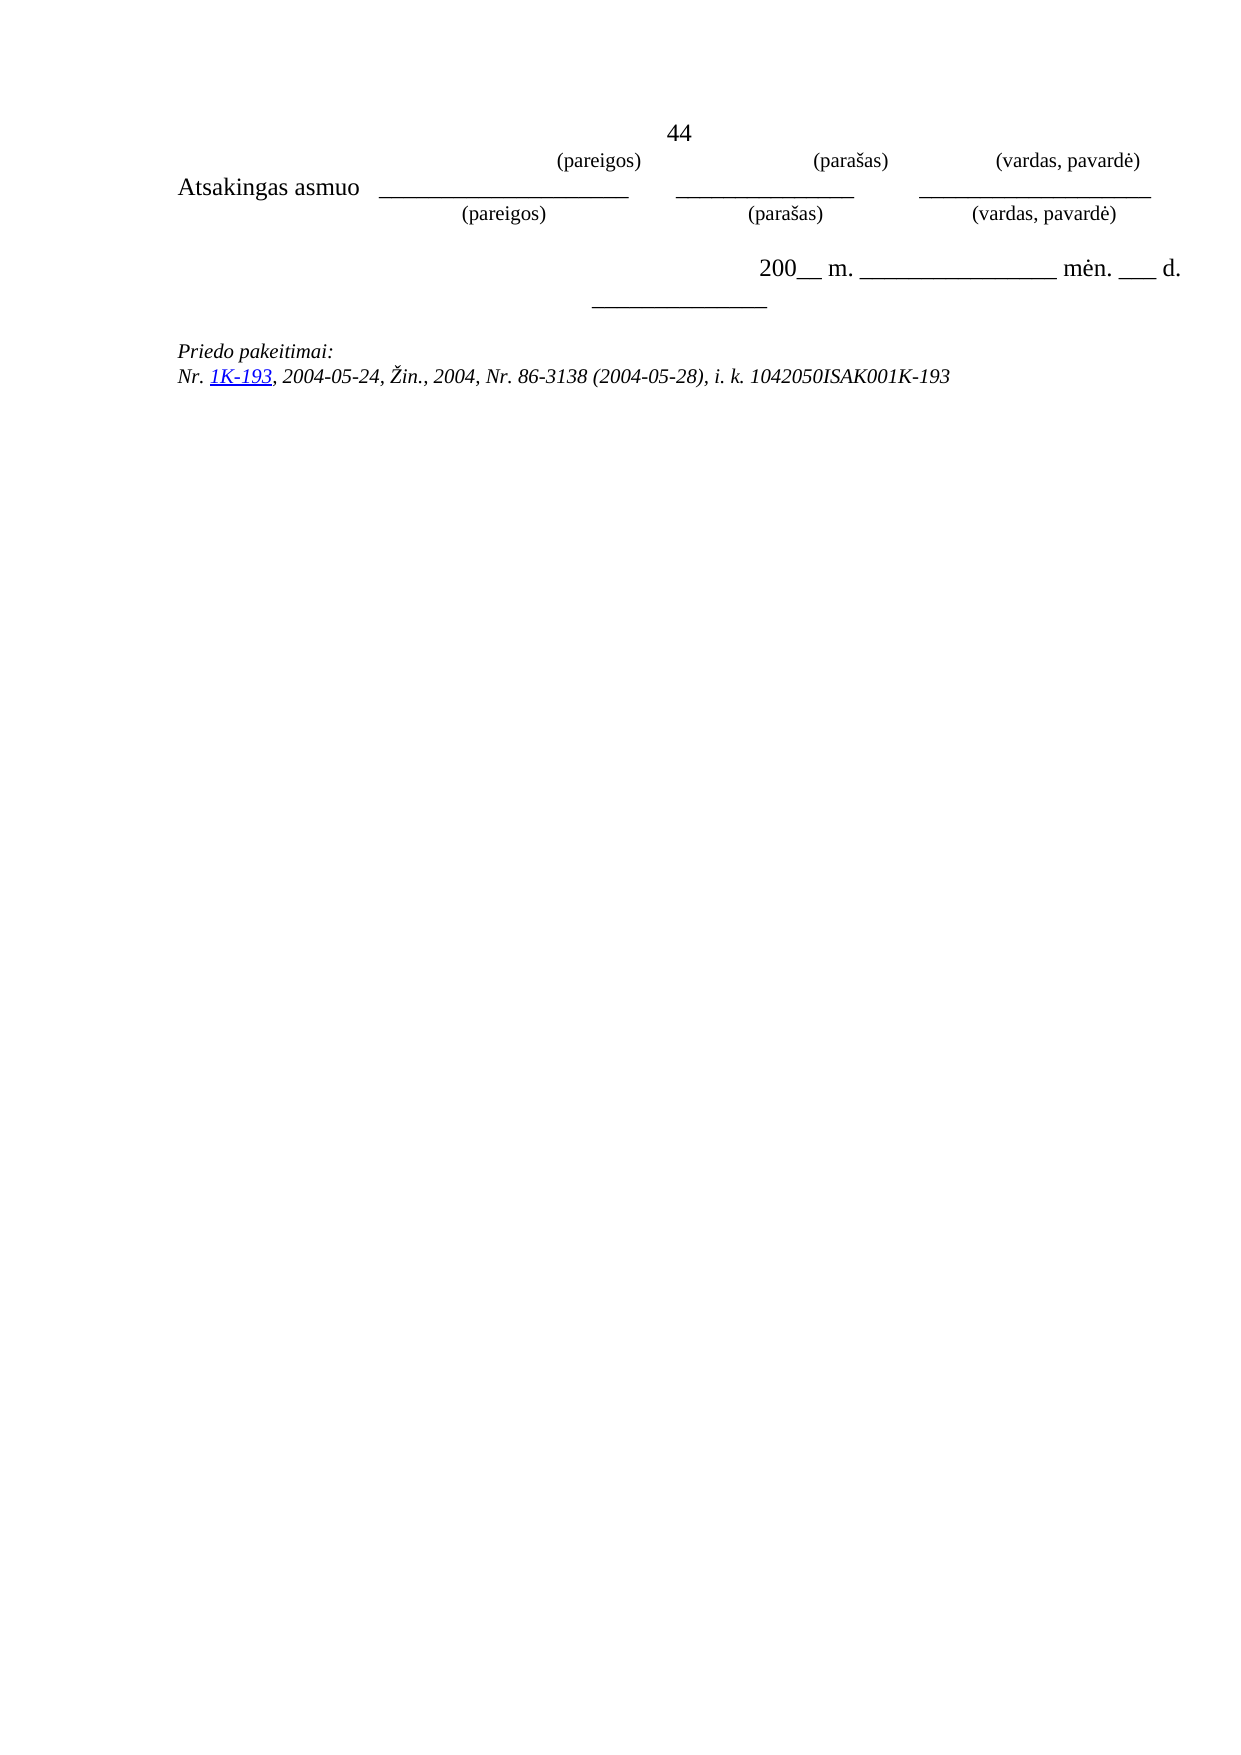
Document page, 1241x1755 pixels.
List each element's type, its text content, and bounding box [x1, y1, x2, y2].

text ______________ [177, 282, 1181, 311]
text 200__ m. mėn. ___ d. [177, 253, 1181, 282]
text (pareigos) (parašas) (vardas, pavardė) [177, 148, 1181, 172]
text Priedo pakeitimai: [177, 339, 1181, 363]
text Nr. 1K-193, 2004-05-24, Žin., 2004, Nr. 86-3138 (2004-05-28), i. k. 1042050ISAK001K-193 [177, 363, 1181, 388]
text Atsakingas asmuo [177, 172, 1181, 200]
text (pareigos) (parašas) (vardas, pavardė) [177, 200, 1181, 224]
